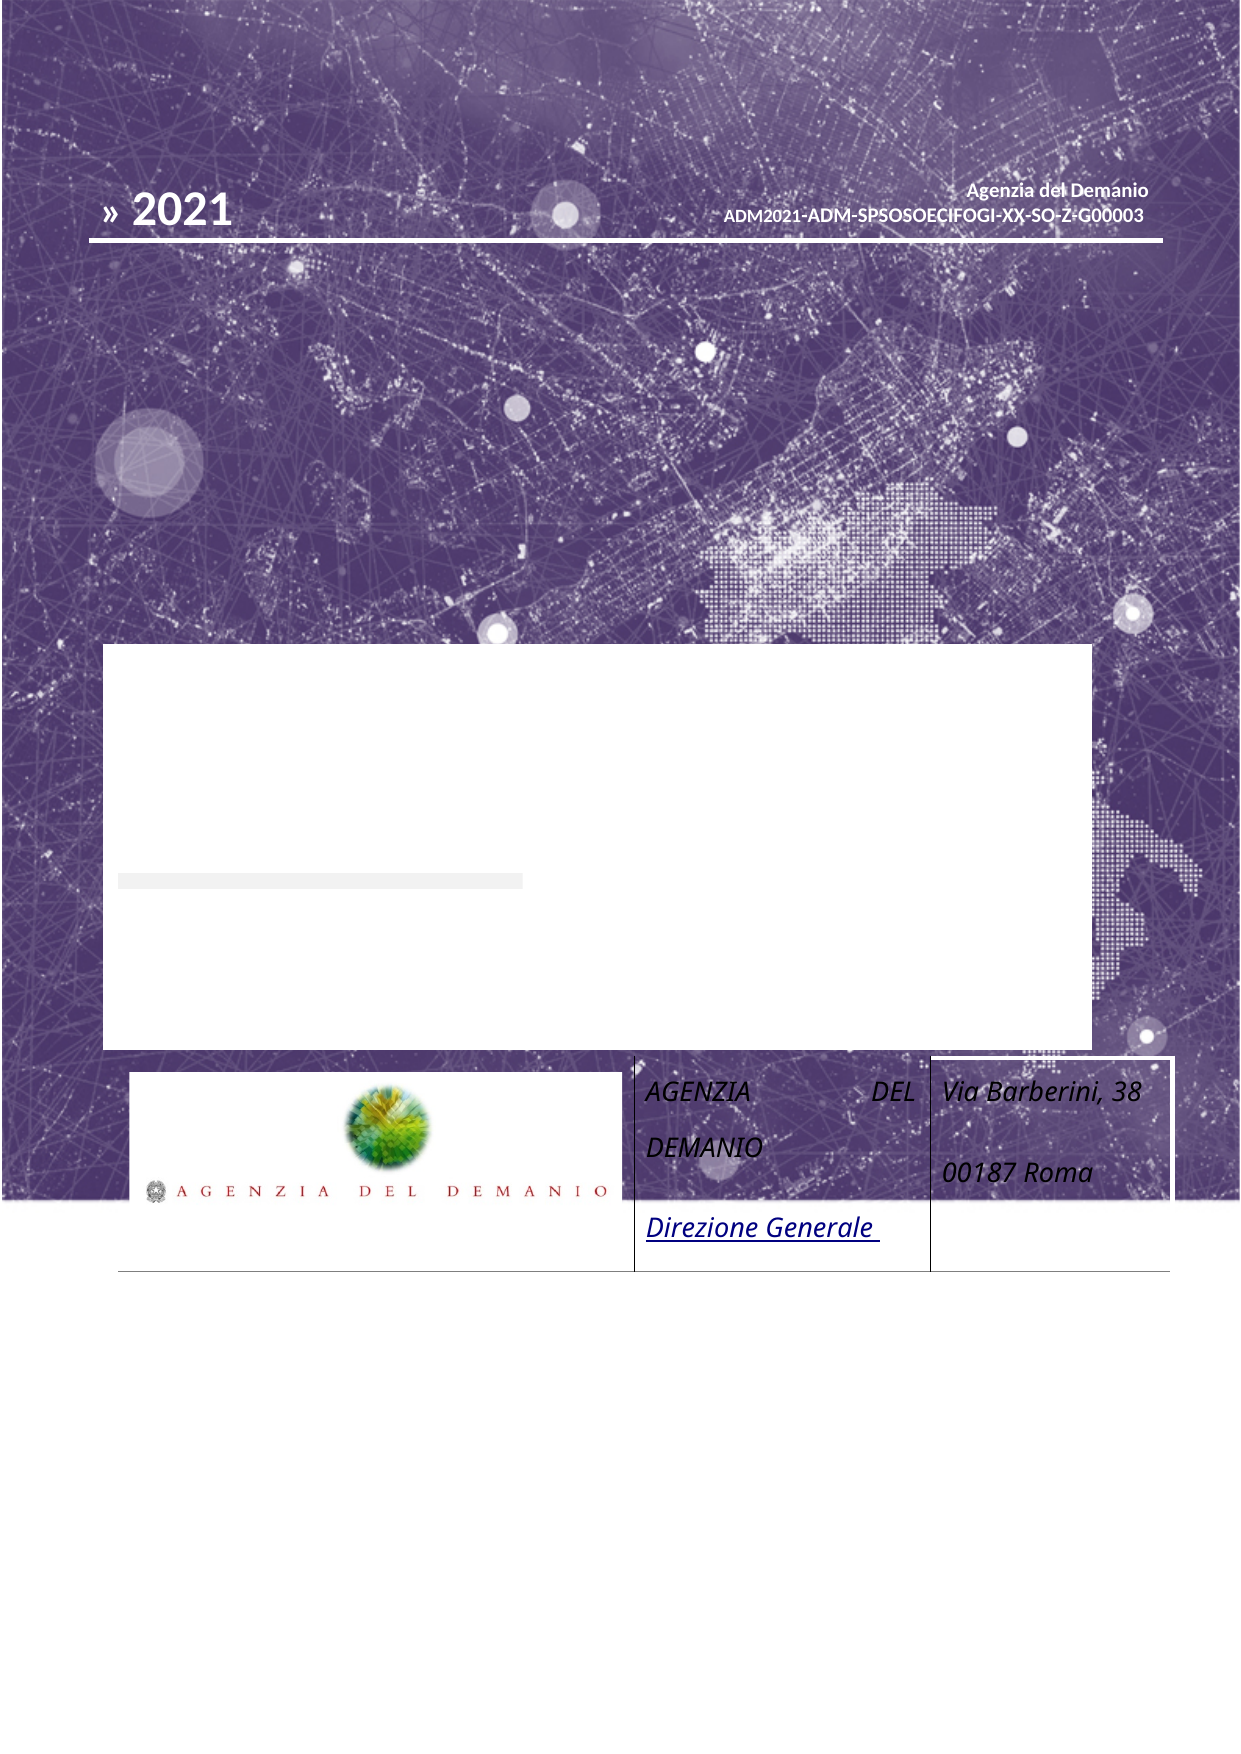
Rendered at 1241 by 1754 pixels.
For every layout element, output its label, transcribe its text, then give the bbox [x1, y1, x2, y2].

text BIMSO [118, 652, 1077, 822]
text Offerta di Gestione Informativa [118, 991, 1077, 1042]
text Specifica Operativa [118, 822, 1077, 873]
